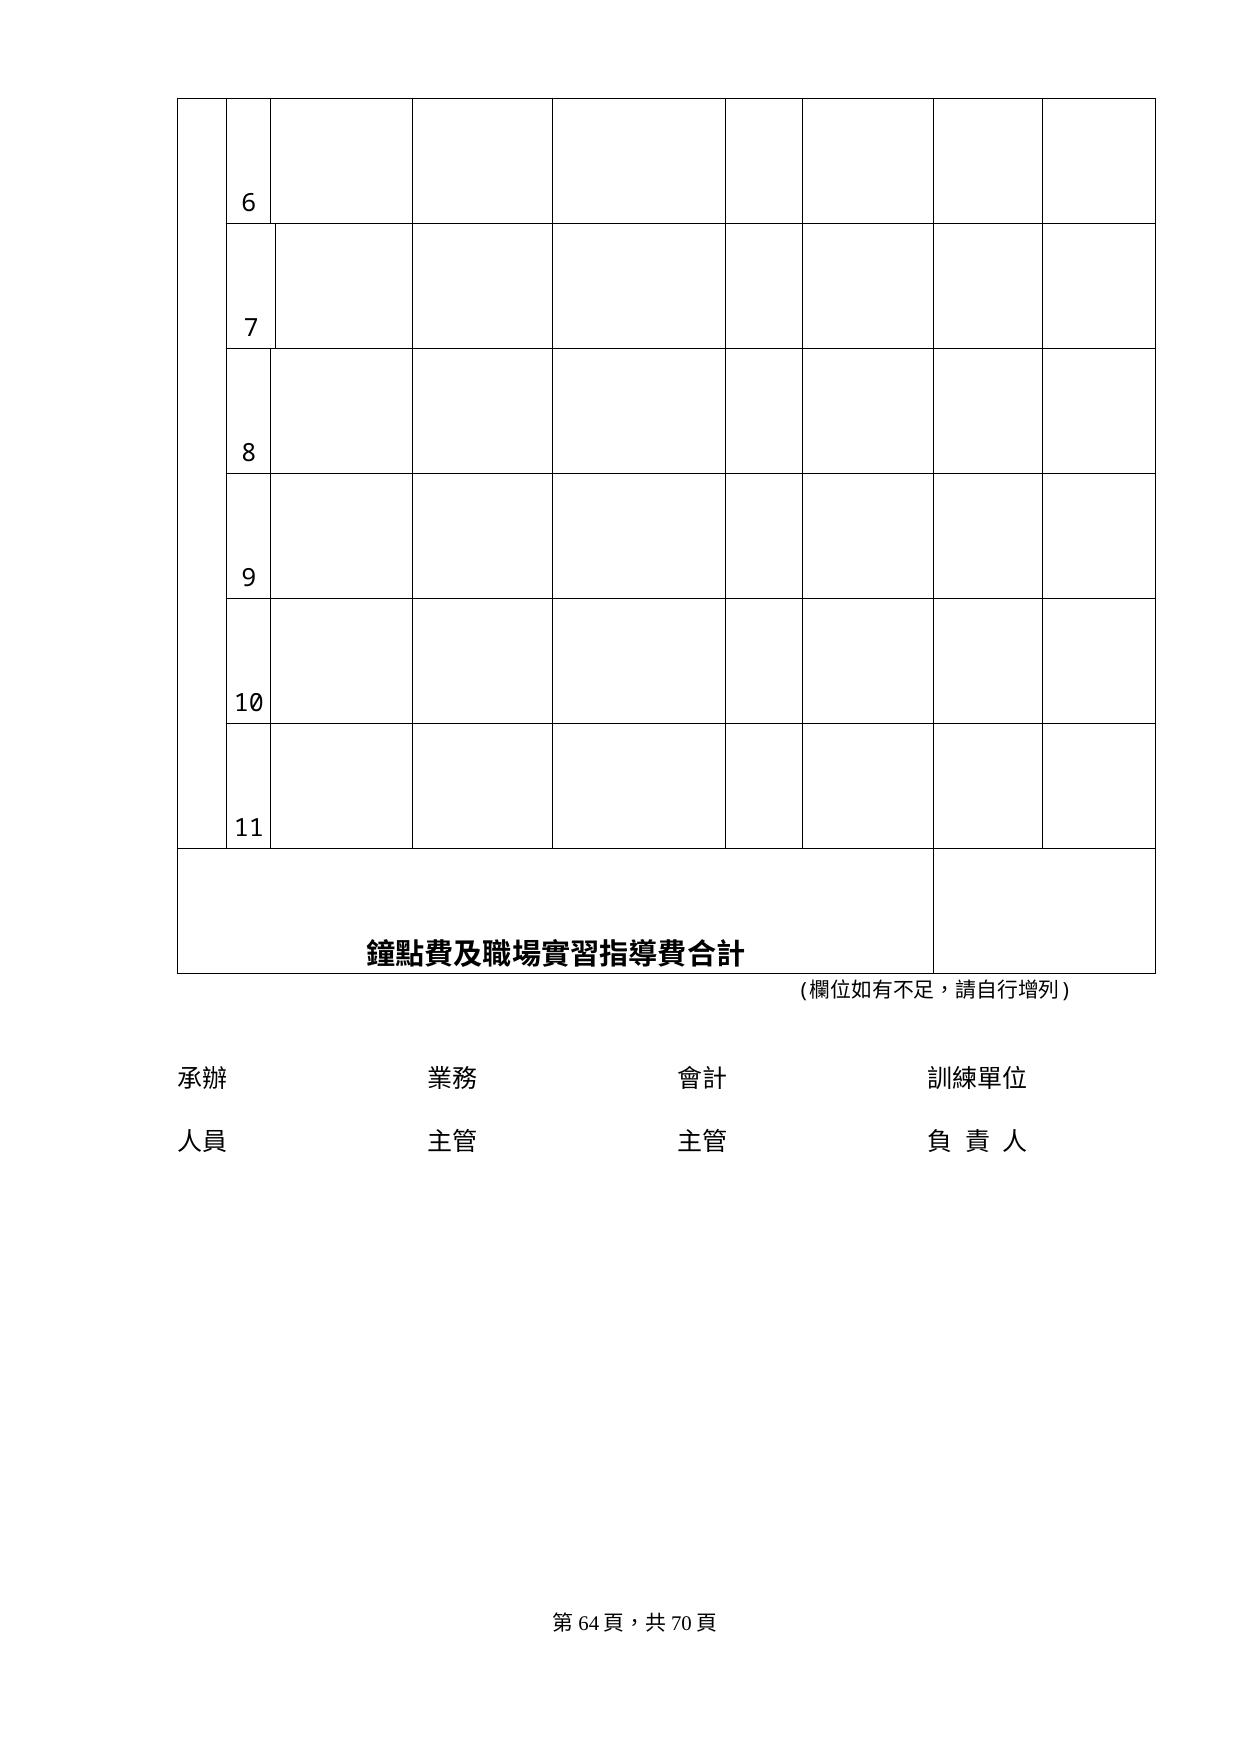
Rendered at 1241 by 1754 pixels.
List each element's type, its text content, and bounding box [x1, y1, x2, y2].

table_cell [803, 224, 933, 347]
table_cell [413, 724, 552, 847]
table_cell [726, 724, 802, 847]
table_cell [803, 99, 933, 222]
table_cell [413, 224, 552, 347]
table_cell [934, 224, 1042, 347]
table_cell [271, 349, 412, 472]
table_cell [726, 349, 802, 472]
table_cell [934, 474, 1042, 597]
table_cell [726, 599, 802, 722]
table_cell [413, 99, 552, 222]
table_cell [803, 724, 933, 847]
table_cell [1043, 724, 1155, 847]
table_cell [553, 224, 725, 347]
table_cell 11 [227, 724, 270, 847]
table_cell [803, 349, 933, 472]
table_cell 9 [227, 474, 270, 597]
table_cell [271, 99, 412, 222]
table_cell [934, 724, 1042, 847]
table_cell 8 [227, 349, 270, 472]
table_cell [726, 474, 802, 597]
table_cell [271, 724, 412, 847]
table_cell [271, 599, 412, 722]
table_cell [803, 474, 933, 597]
table_cell [1043, 474, 1155, 597]
text (欄位如有不足，請自行增列) [177, 974, 1072, 1004]
table_cell [413, 474, 552, 597]
table_cell [553, 99, 725, 222]
table_cell 7 [227, 224, 275, 347]
table_cell [178, 99, 226, 847]
table_cell [413, 349, 552, 472]
table_cell [803, 599, 933, 722]
table_cell [553, 599, 725, 722]
table_cell [276, 224, 412, 347]
table_cell [413, 599, 552, 722]
table_cell [1043, 599, 1155, 722]
text 人員 主管 主管 負 責 人 [177, 1097, 1092, 1160]
table_cell 6 [227, 99, 270, 222]
table_cell [1043, 224, 1155, 347]
table_cell [553, 349, 725, 472]
table_cell 鐘點費及職場實習指導費合計 [178, 849, 933, 972]
table_cell [934, 849, 1155, 972]
table_cell [934, 349, 1042, 472]
table_cell [553, 474, 725, 597]
table_cell [271, 474, 412, 597]
text 承辦 業務 會計 訓練單位 [177, 1035, 1092, 1097]
table_cell [1043, 99, 1155, 222]
table_cell 10 [227, 599, 270, 722]
table_cell [726, 224, 802, 347]
table_cell [1043, 349, 1155, 472]
table_cell [934, 599, 1042, 722]
table_cell [934, 99, 1042, 222]
table_cell [726, 99, 802, 222]
table_cell [553, 724, 725, 847]
